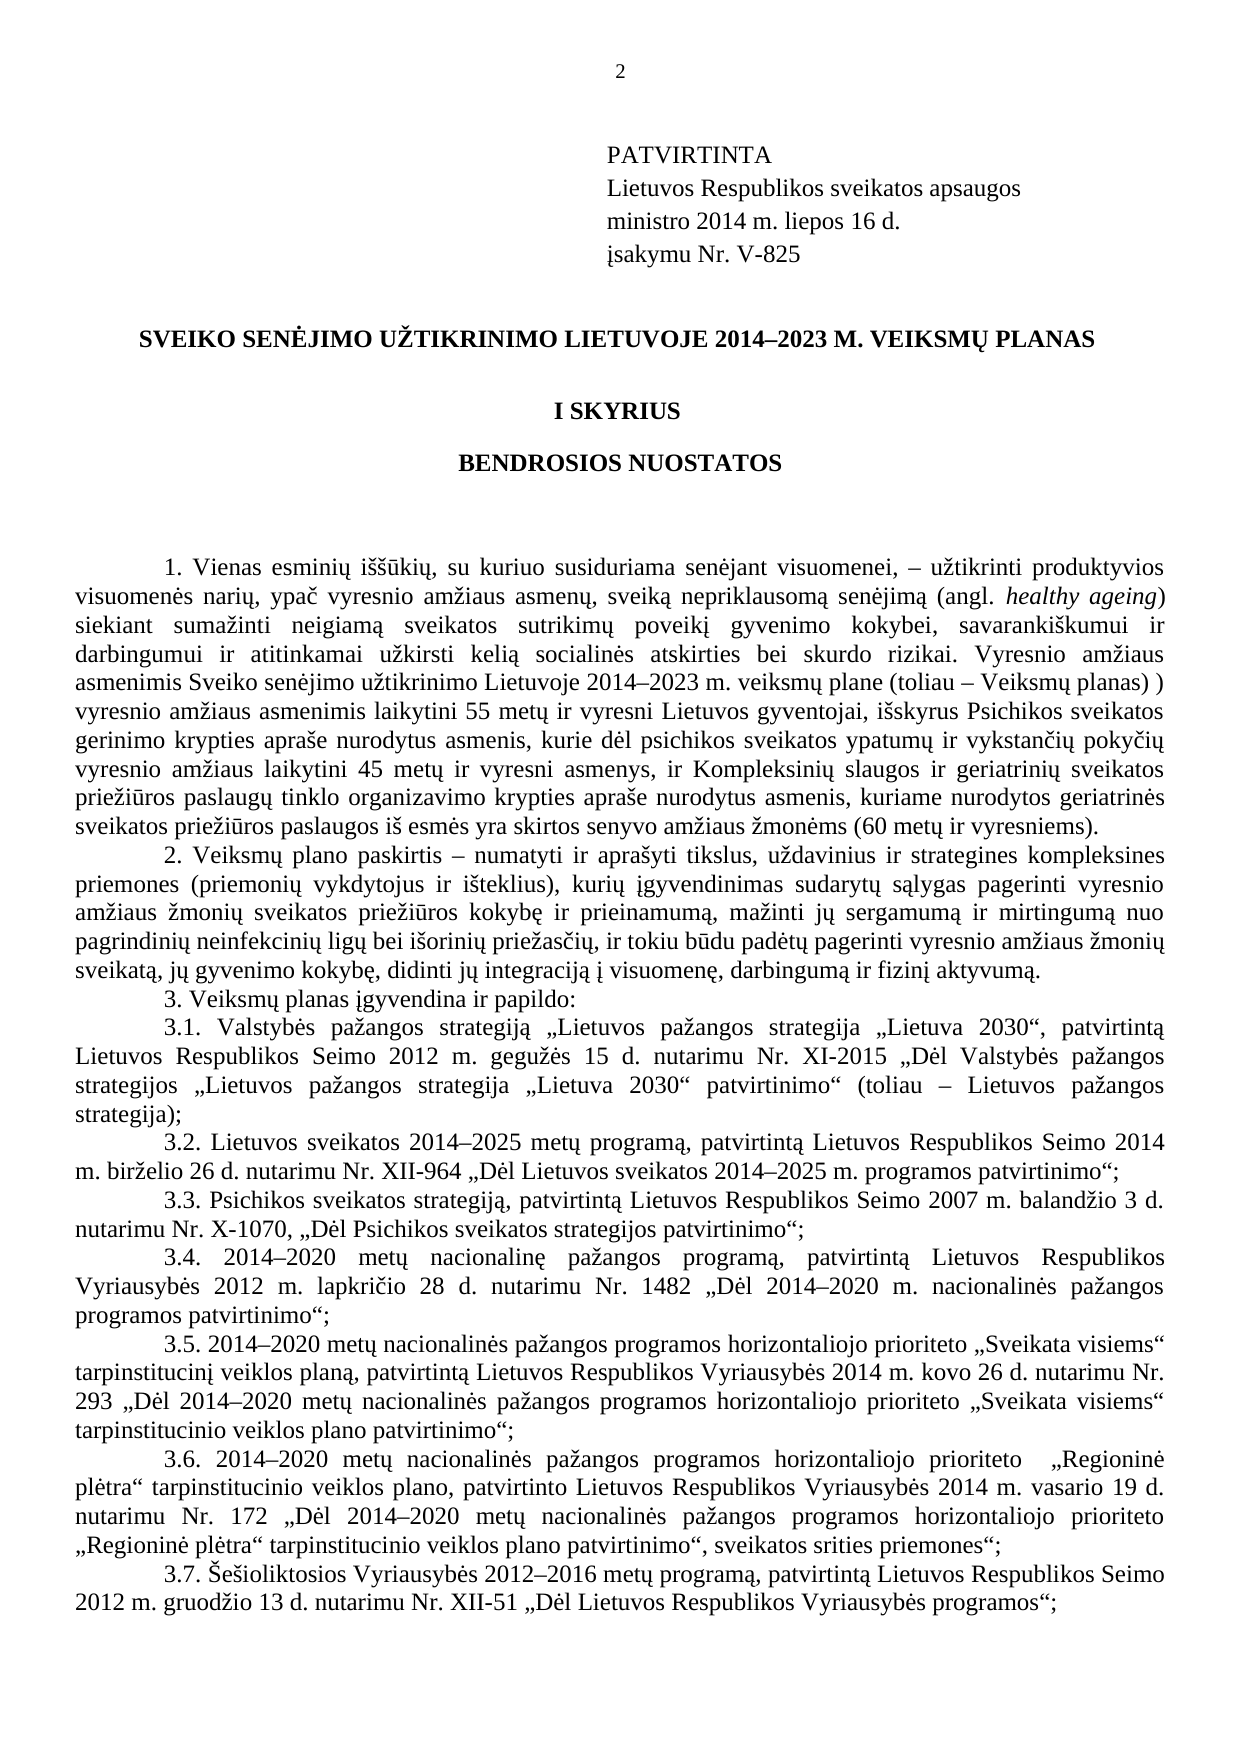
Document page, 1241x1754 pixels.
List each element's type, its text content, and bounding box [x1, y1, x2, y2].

text 2. Veiksmų plano paskirtis – numatyti ir aprašyti tikslus, uždavinius ir strategines kompleksines priemones (priemonių vykdytojus ir išteklius), kurių įgyvendinimas sudarytų sąlygas pagerinti vyresnio amžiaus žmonių sveikatos priežiūros kokybę ir prieinamumą, mažinti jų sergamumą ir mirtingumą nuo pagrindinių neinfekcinių ligų bei išorinių priežasčių, ir tokiu būdu padėtų pagerinti vyresnio amžiaus žmonių sveikatą, jų gyvenimo kokybę, didinti jų integraciją į visuomenę, darbingumą ir fizinį aktyvumą. [75, 840, 1166, 984]
text 3.7. Šešioliktosios Vyriausybės 2012–2016 metų programą, patvirtintą Lietuvos Respublikos Seimo 2012 m. gruodžio 13 d. nutarimu Nr. XII-51 „Dėl Lietuvos Respublikos Vyriausybės programos“; [75, 1559, 1166, 1616]
text 3.6. 2014–2020 metų nacionalinės pažangos programos horizontaliojo prioriteto „Regioninė plėtra“ tarpinstitucinio veiklos plano, patvirtinto Lietuvos Respublikos Vyriausybės 2014 m. vasario 19 d. nutarimu Nr. 172 „Dėl 2014–2020 metų nacionalinės pažangos programos horizontaliojo prioriteto „Regioninė plėtra“ tarpinstitucinio veiklos plano patvirtinimo“, sveikatos srities priemones“; [75, 1444, 1166, 1559]
text BENDROSIOS NUOSTATOS [75, 448, 1166, 477]
text 3.1. Valstybės pažangos strategiją „Lietuvos pažangos strategija „Lietuva 2030“, patvirtintą Lietuvos Respublikos Seimo 2012 m. gegužės 15 d. nutarimu Nr. XI-2015 „Dėl Valstybės pažangos strategijos „Lietuvos pažangos strategija „Lietuva 2030“ patvirtinimo“ (toliau – Lietuvos pažangos strategija); [75, 1012, 1166, 1127]
text PATVIRTINTA [75, 140, 1166, 169]
text 3.4. 2014–2020 metų nacionalinę pažangos programą, patvirtintą Lietuvos Respublikos Vyriausybės 2012 m. lapkričio 28 d. nutarimu Nr. 1482 „Dėl 2014–2020 m. nacionalinės pažangos programos patvirtinimo“; [75, 1242, 1166, 1329]
text I SKYRIUS [75, 396, 1166, 424]
text SVEIKO SENĖJIMO UŽTIKRINIMO LIETUVOJE 2014–2023 M. VEIKSMŲ PLANAS [75, 324, 1166, 353]
text įsakymu Nr. V-825 [75, 239, 1166, 268]
text ministro 2014 m. liepos 16 d. [75, 206, 1166, 235]
text 3.3. Psichikos sveikatos strategiją, patvirtintą Lietuvos Respublikos Seimo 2007 m. balandžio 3 d. nutarimu Nr. X-1070, „Dėl Psichikos sveikatos strategijos patvirtinimo“; [75, 1185, 1166, 1242]
text 3. Veiksmų planas įgyvendina ir papildo: [75, 984, 1166, 1012]
text 1. Vienas esminių iššūkių, su kuriuo susiduriama senėjant visuomenei, – užtikrinti produktyvios visuomenės narių, ypač vyresnio amžiaus asmenų, sveiką nepriklausomą senėjimą (angl. healthy ageing) siekiant sumažinti neigiamą sveikatos sutrikimų poveikį gyvenimo kokybei, savarankiškumui ir darbingumui ir atitinkamai užkirsti kelią socialinės atskirties bei skurdo rizikai. Vyresnio amžiaus asmenimis Sveiko senėjimo užtikrinimo Lietuvoje 2014–2023 m. veiksmų plane (toliau – Veiksmų planas) ) vyresnio amžiaus asmenimis laikytini 55 metų ir vyresni Lietuvos gyventojai, išskyrus Psichikos sveikatos gerinimo krypties apraše nurodytus asmenis, kurie dėl psichikos sveikatos ypatumų ir vykstančių pokyčių vyresnio amžiaus laikytini 45 metų ir vyresni asmenys, ir Kompleksinių slaugos ir geriatrinių sveikatos priežiūros paslaugų tinklo organizavimo krypties apraše nurodytus asmenis, kuriame nurodytos geriatrinės sveikatos priežiūros paslaugos iš esmės yra skirtos senyvo amžiaus žmonėms (60 metų ir vyresniems). [75, 552, 1166, 840]
text 3.5. 2014–2020 metų nacionalinės pažangos programos horizontaliojo prioriteto „Sveikata visiems“ tarpinstitucinį veiklos planą, patvirtintą Lietuvos Respublikos Vyriausybės 2014 m. kovo 26 d. nutarimu Nr. 293 „Dėl 2014–2020 metų nacionalinės pažangos programos horizontaliojo prioriteto „Sveikata visiems“ tarpinstitucinio veiklos plano patvirtinimo“; [75, 1329, 1166, 1444]
text 3.2. Lietuvos sveikatos 2014–2025 metų programą, patvirtintą Lietuvos Respublikos Seimo 2014 m. birželio 26 d. nutarimu Nr. XII-964 „Dėl Lietuvos sveikatos 2014–2025 m. programos patvirtinimo“; [75, 1127, 1166, 1185]
text Lietuvos Respublikos sveikatos apsaugos [75, 173, 1166, 202]
